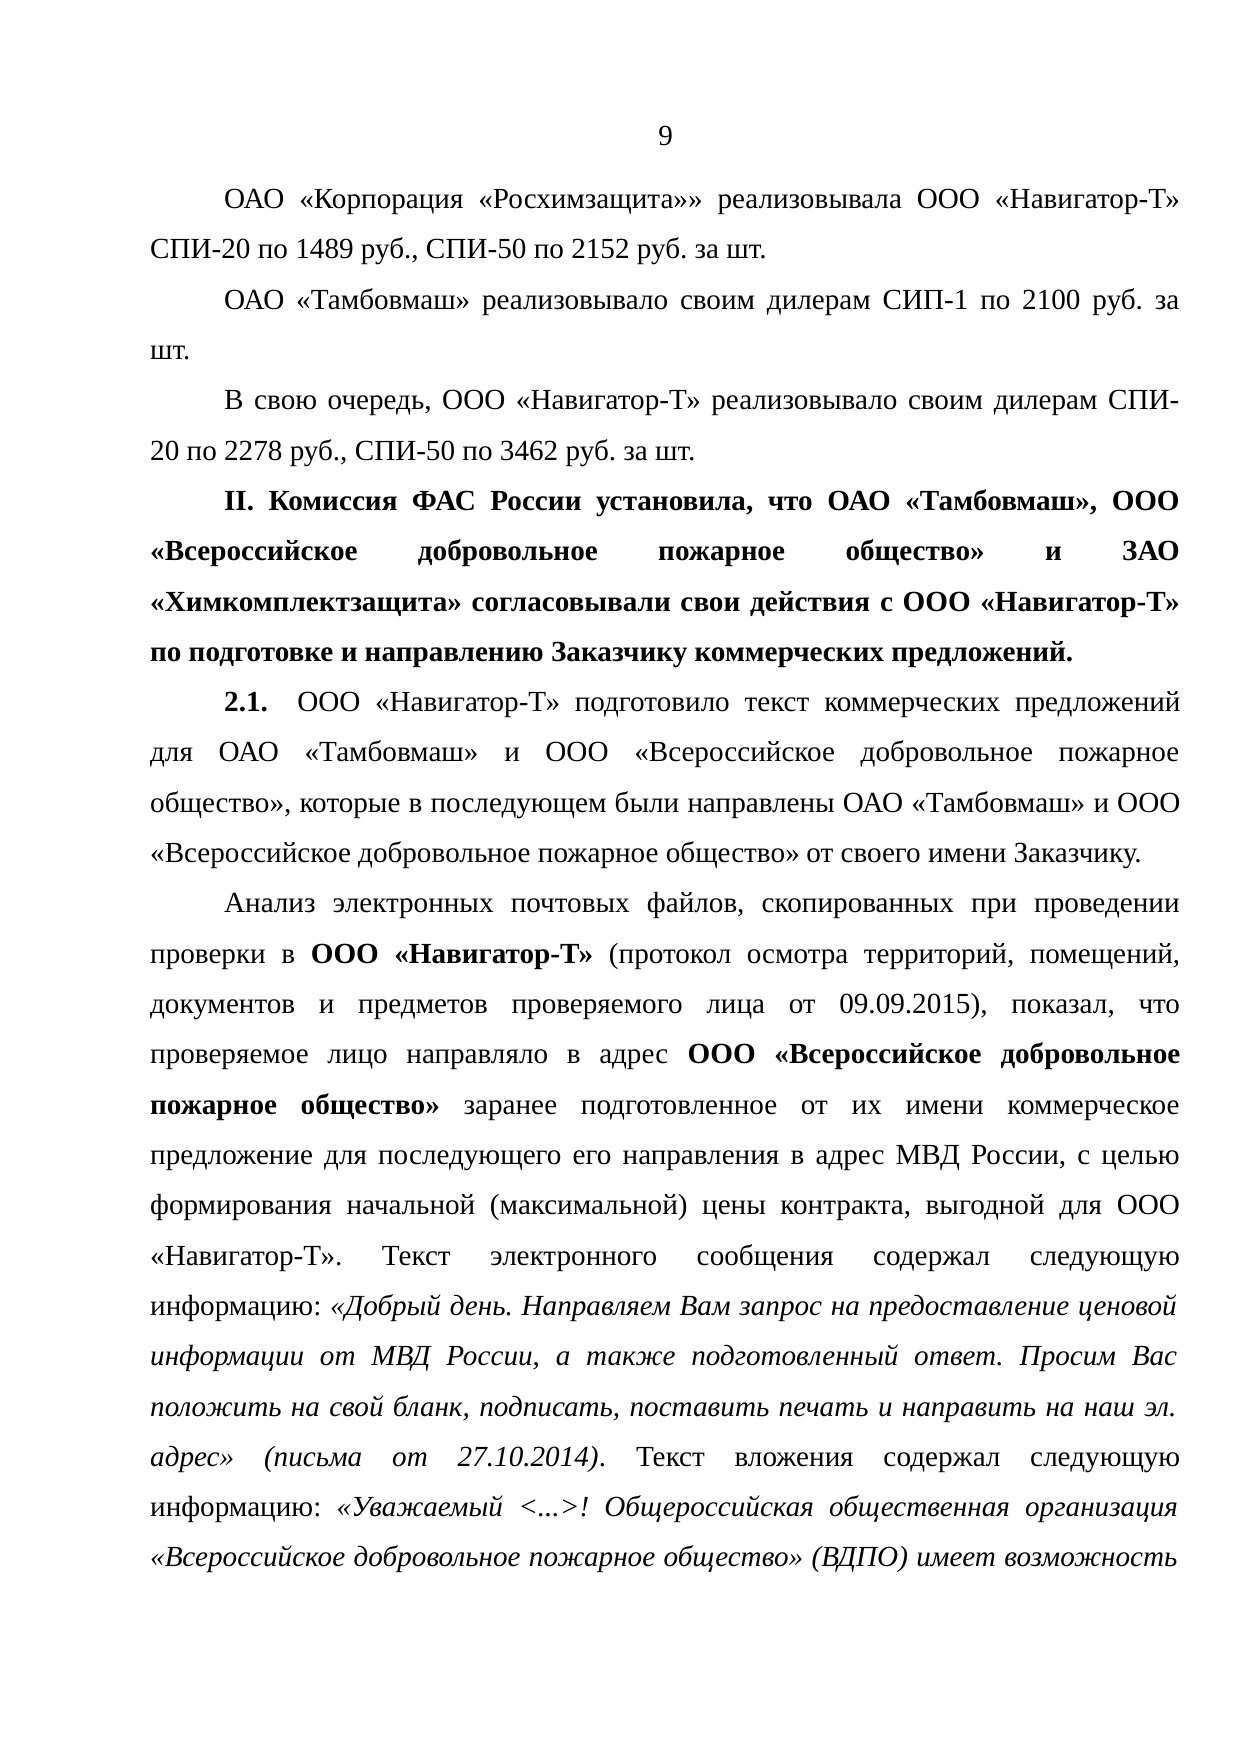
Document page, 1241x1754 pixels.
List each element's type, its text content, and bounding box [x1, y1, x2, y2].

text 2.1. ООО «Навигатор-Т» подготовило текст коммерческих предложений для ОАО «Тамбовмаш» и ООО «Всероссийское добровольное пожарное общество», которые в последующем были направлены ОАО «Тамбовмаш» и ООО «Всероссийское добровольное пожарное общество» от своего имени Заказчику. [150, 684, 1181, 869]
text ОАО «Тамбовмаш» реализовывало своим дилерам СИП-1 по 2100 руб. за шт. [150, 282, 1181, 366]
text II. Комиссия ФАС России установила, что ОАО «Тамбовмаш», ООО «Всероссийское добровольное пожарное общество» и ЗАО «Химкомплектзащита» согласовывали свои действия с ООО «Навигатор-Т» по подготовке и направлению Заказчику коммерческих предложений. [150, 483, 1181, 667]
text ОАО «Корпорация «Росхимзащита»» реализовывала ООО «Навигатор-Т» СПИ-20 по 1489 руб., СПИ-50 по 2152 руб. за шт. [150, 181, 1181, 265]
text Анализ электронных почтовых файлов, скопированных при проведении проверки в ООО «Навигатор-Т» (протокол осмотра территорий, помещений, документов и предметов проверяемого лица от 09.09.2015), показал, что проверяемое лицо направляло в адрес ООО «Всероссийское добровольное пожарное общество» заранее подготовленное от их имени коммерческое предложение для последующего его направления в адрес МВД России, с целью формирования начальной (максимальной) цены контракта, выгодной для ООО «Навигатор-Т». Текст электронного сообщения содержал следующую информацию: «Добрый день. Направляем Вам запрос на предоставление ценовой информации от МВД России, а также подготовленный ответ. Просим Вас положить на свой бланк, подписать, поставить печать и направить на наш эл. адрес» (письма от 27.10.2014). Текст вложения содержал следующую информацию: «Уважаемый <...>! Общероссийская общественная организация «Всероссийское добровольное пожарное общество» (ВДПО) имеет возможность [150, 886, 1181, 1573]
text В свою очередь, ООО «Навигатор-Т» реализовывало своим дилерам СПИ-20 по 2278 руб., СПИ-50 по 3462 руб. за шт. [150, 382, 1181, 466]
